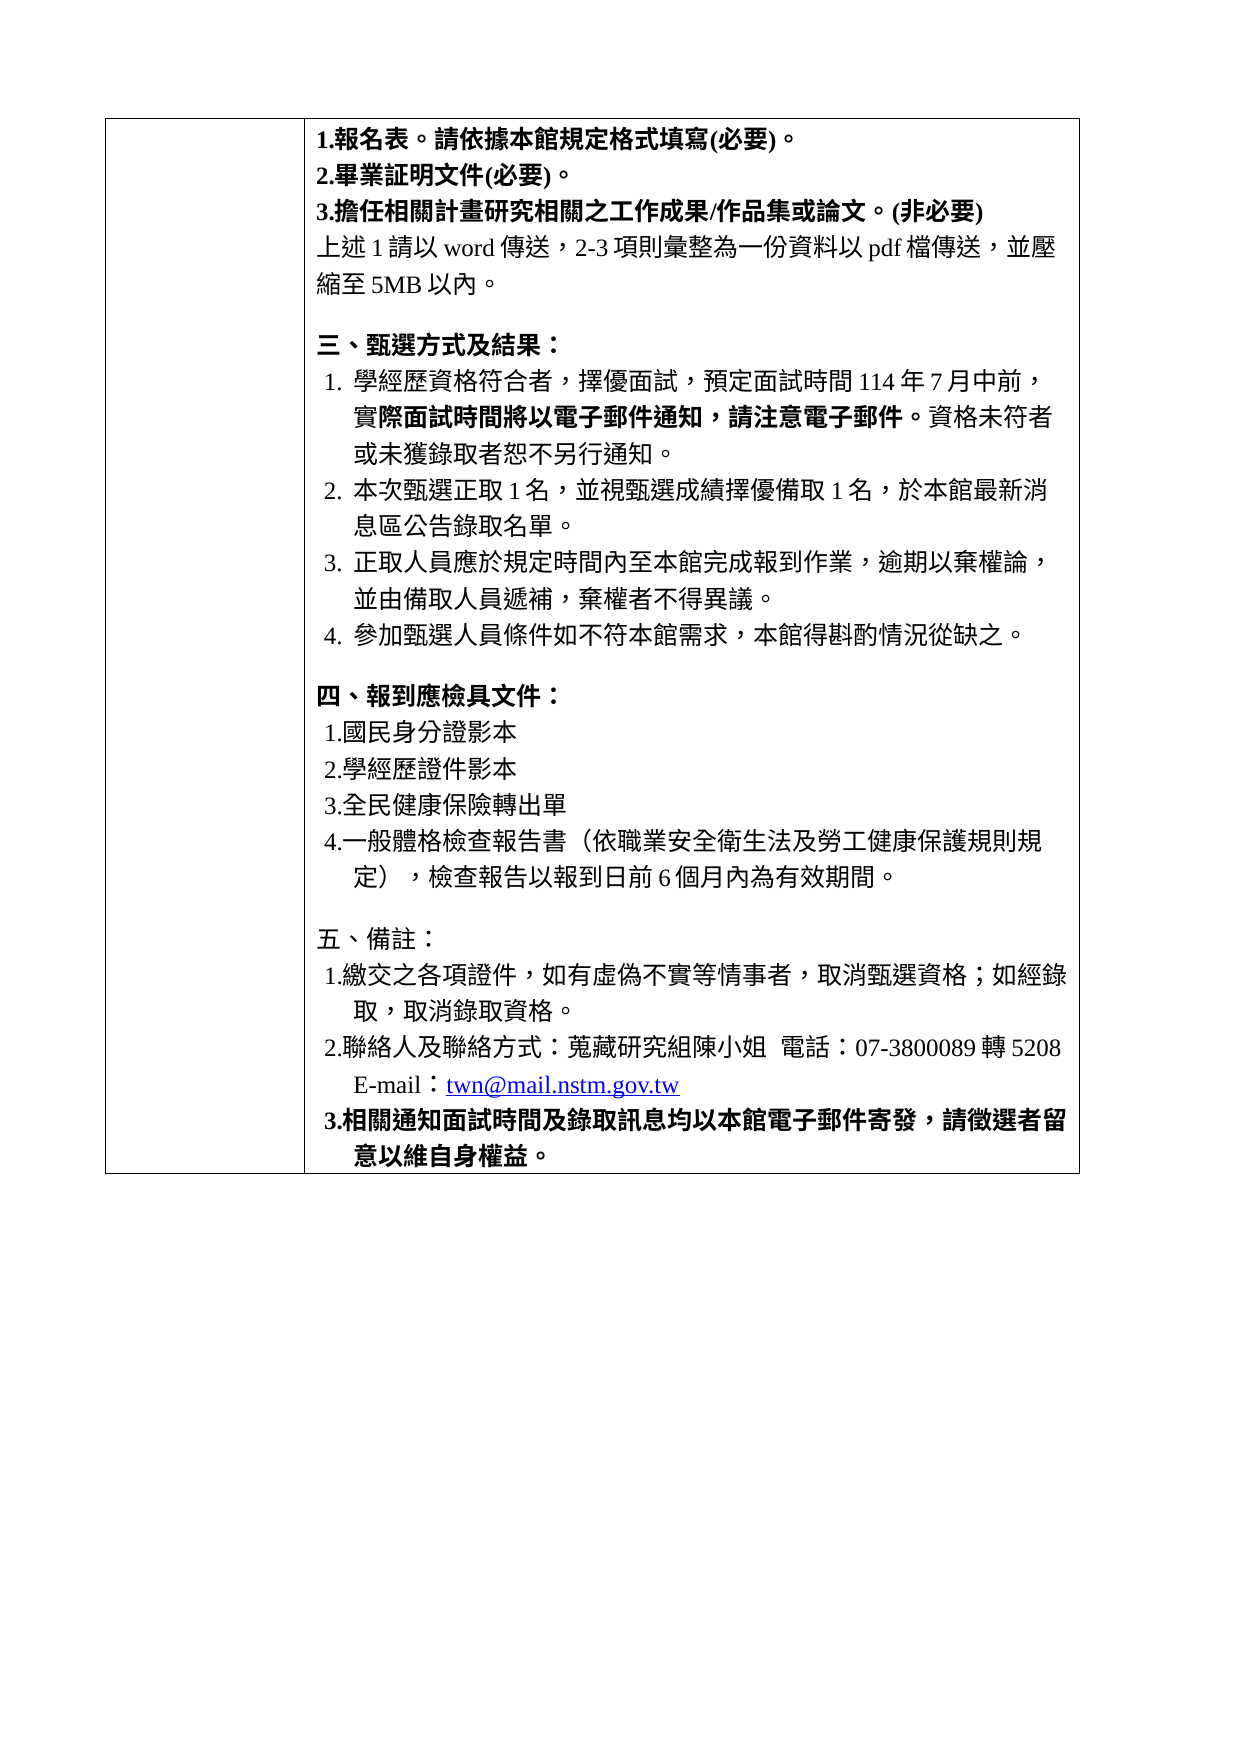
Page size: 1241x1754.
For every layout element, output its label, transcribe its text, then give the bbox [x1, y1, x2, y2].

table_cell [106, 119, 304, 1173]
table_cell 1.報名表。請依據本館規定格式填寫(必要)。 2.畢業証明文件(必要)。 3.擔任相關計畫研究相關之工作成果/作品集或論文。(非必要) 上述1請以word傳送，2-3項則彙整為一份資料以pdf檔傳送，並壓縮至5MB以內。 三、甄選方式及結果： 學經歷資格符合者，擇優面試，預定面試時間114年7月中前，實際面試時間將以電子郵件通知，請注意電子郵件。資格未符者或未獲錄取者恕不另行通知。 本次甄選正取1名，並視甄選成績擇優備取1名，於本館最新消息區公告錄取名單。 正取人員應於規定時間內至本館完成報到作業，逾期以棄權論，並由備取人員遞補，棄權者不得異議。 參加甄選人員條件如不符本館需求，本館得斟酌情況從缺之。 四、報到應檢具文件： 1.國民身分證影本 2.學經歷證件影本 3.全民健康保險轉出單 4.一般體格檢查報告書（依職業安全衛生法及勞工健康保護規則規定），檢查報告以報到日前6個月內為有效期間。 五、備註： 1.繳交之各項證件，如有虛偽不實等情事者，取消甄選資格；如經錄取，取消錄取資格。 2.聯絡人及聯絡方式：蒐藏研究組陳小姐 電話：07-3800089轉5208 E-mail：twn@mail.nstm.gov.tw 3.相關通知面試時間及錄取訊息均以本館電子郵件寄發，請徵選者留意以維自身權益。 [305, 119, 1079, 1173]
